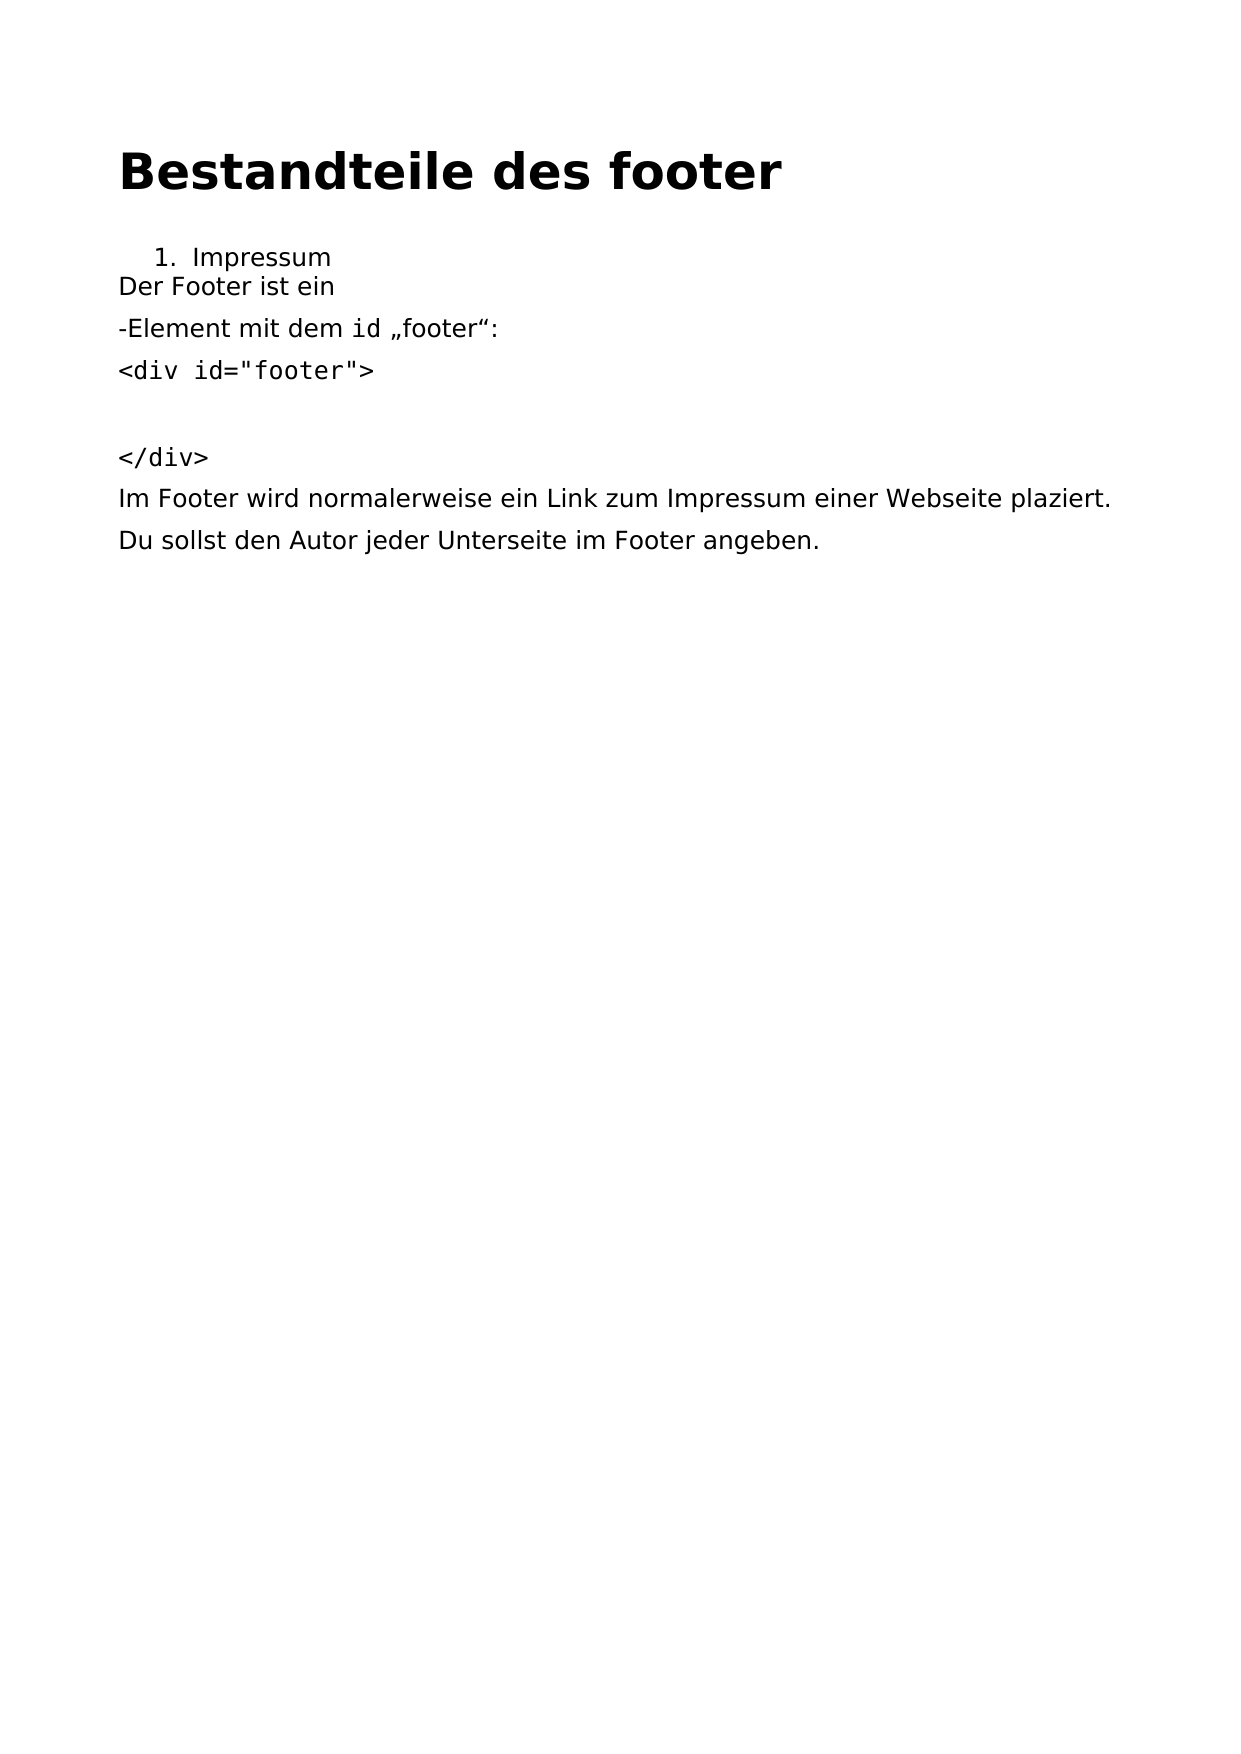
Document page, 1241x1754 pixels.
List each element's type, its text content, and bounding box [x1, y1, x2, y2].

text Du sollst den Autor jeder Unterseite im Footer angeben. [118, 526, 1122, 555]
text -Element mit dem id „footer“: [118, 314, 1122, 343]
subtitle Bestandteile des footer [118, 143, 1122, 201]
list Impressum [177, 243, 1122, 272]
text <div id="footer"> </div> [118, 356, 1122, 472]
text Im Footer wird normalerweise ein Link zum Impressum einer Webseite plaziert. [118, 484, 1122, 513]
text Der Footer ist ein [118, 272, 1122, 302]
